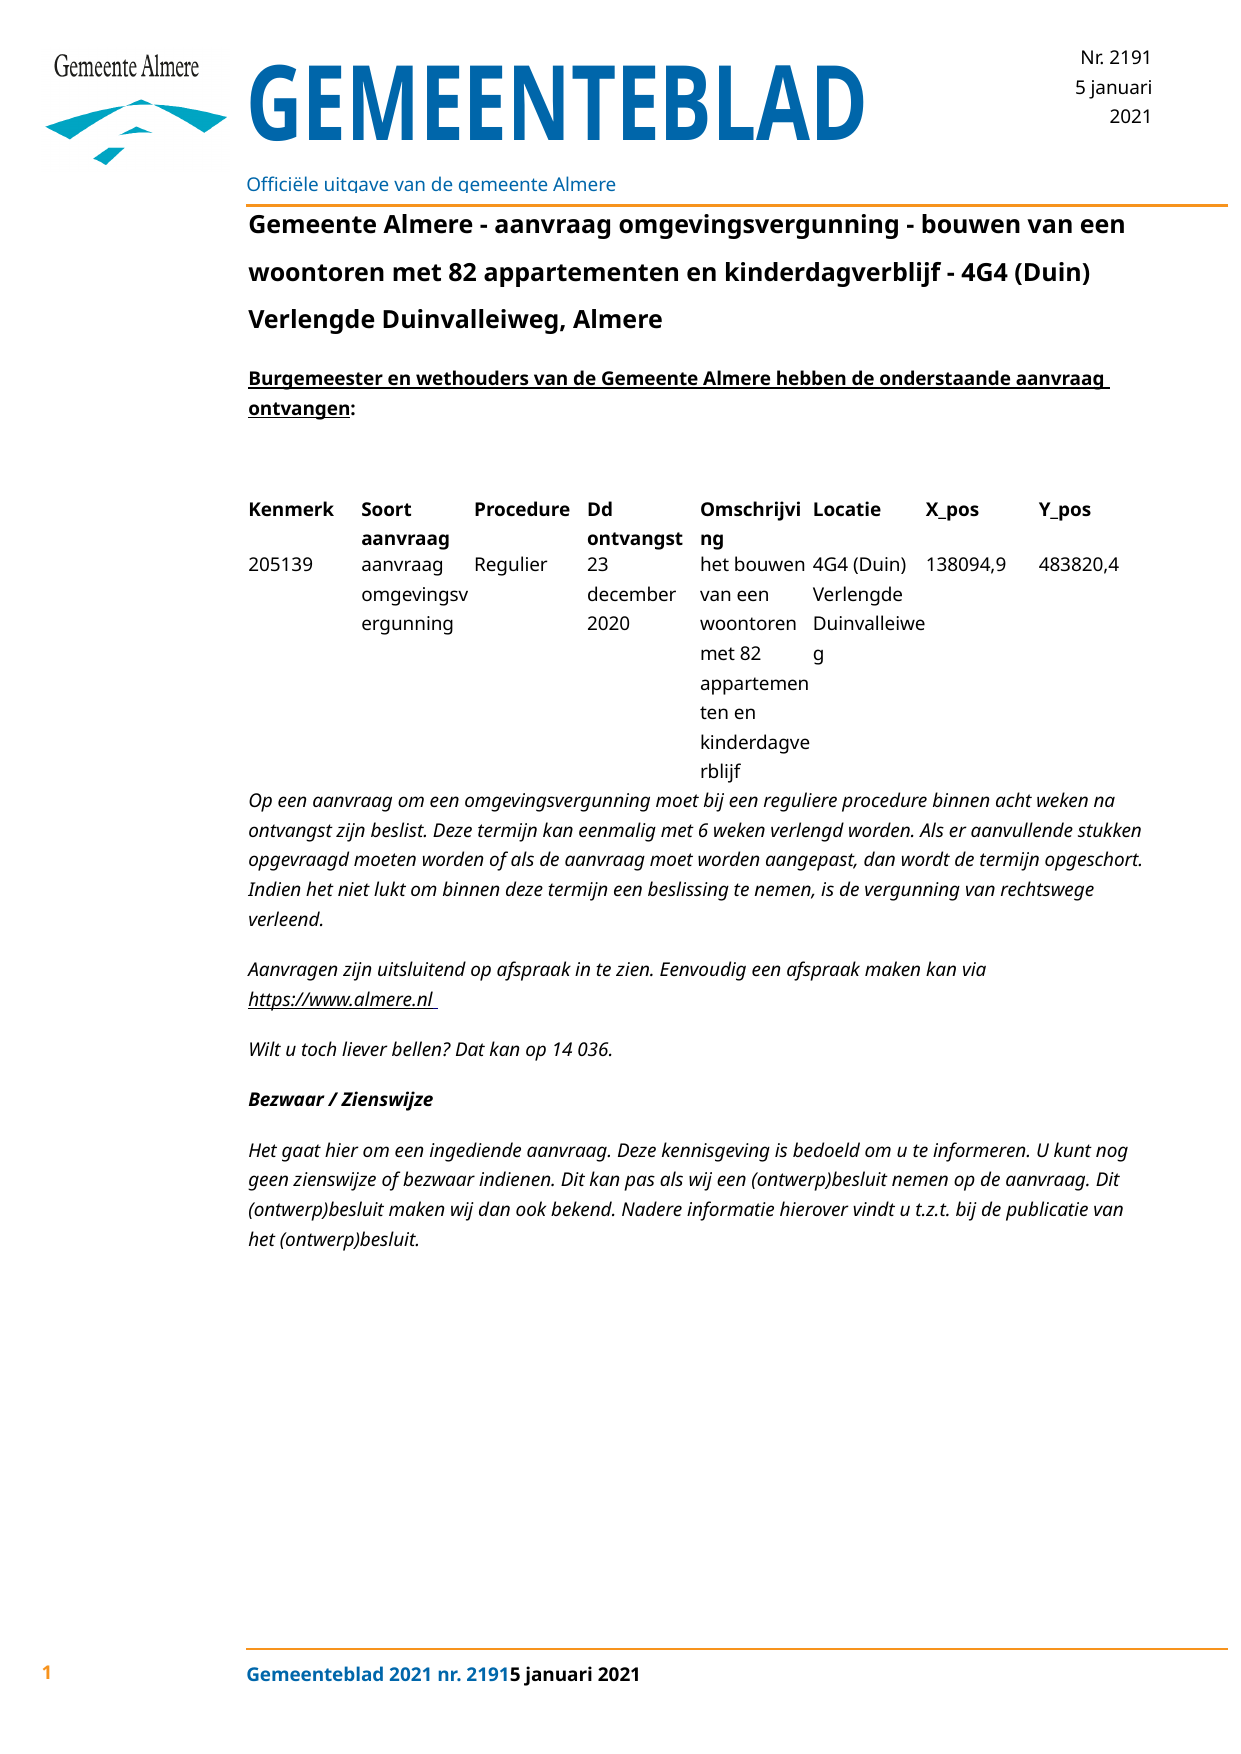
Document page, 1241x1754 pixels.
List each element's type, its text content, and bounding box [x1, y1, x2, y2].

table_header Soort aanvraag [361, 496, 474, 551]
text Bezwaar / Zienswijze [248, 1087, 1152, 1112]
text Het gaat hier om een ingediende aanvraag. Deze kennisgeving is bedoeld om u te informeren. U kunt nog geen zienswijze of bezwaar indienen. Dit kan pas als wij een (ontwerp)besluit nemen op de aanvraag. Dit (ontwerp)besluit maken wij dan ook bekend. Nadere informatie hierover vindt u t.z.t. bij de publicatie van het (ontwerp)besluit. [248, 1137, 1152, 1251]
table_cell 483820,4 [1039, 551, 1152, 784]
table_header X_pos [926, 496, 1038, 551]
picture [41, 47, 231, 172]
table_header Dd ontvangst [587, 496, 700, 551]
table_cell 138094,9 [926, 551, 1038, 784]
table_cell het bouwen van een woontoren met 82 appartementen en kinderdagverblijf [700, 551, 813, 784]
text Gemeente Almere - aanvraag omgevingsvergunning - bouwen van een woontoren met 82 appartementen en kinderdagverblijf - 4G4 (Duin) Verlengde Duinvalleiweg, Almere [248, 207, 1152, 336]
table_header Kenmerk [248, 496, 361, 551]
text Wilt u toch liever bellen? Dat kan op 14 036. [248, 1036, 1152, 1062]
table_header Y_pos [1039, 496, 1152, 551]
table_cell 4G4 (Duin) Verlengde Duinvalleiweg [813, 551, 926, 784]
table_header Omschrijving [700, 496, 813, 551]
table_header Procedure [474, 496, 587, 551]
table_cell aanvraag omgevingsvergunning [361, 551, 474, 784]
table_header Locatie [813, 496, 926, 551]
table_cell 205139 [248, 551, 361, 784]
text Aanvragen zijn uitsluitend op afspraak in te zien. Eenvoudig een afspraak maken kan via https://www.almere.nl [248, 956, 1152, 1011]
text Op een aanvraag om een omgevingsvergunning moet bij een reguliere procedure binnen acht weken na ontvangst zijn beslist. Deze termijn kan eenmalig met 6 weken verlengd worden. Als er aanvullende stukken opgevraagd moeten worden of als de aanvraag moet worden aangepast, dan wordt de termijn opgeschort. Indien het niet lukt om binnen deze termijn een beslissing te nemen, is de vergunning van rechtswege verleend. [248, 787, 1152, 931]
table_cell Regulier [474, 551, 587, 784]
text Burgemeester en wethouders van de Gemeente Almere hebben de onderstaande aanvraag ontvangen: [248, 366, 1152, 421]
table_cell 23 december 2020 [587, 551, 700, 784]
